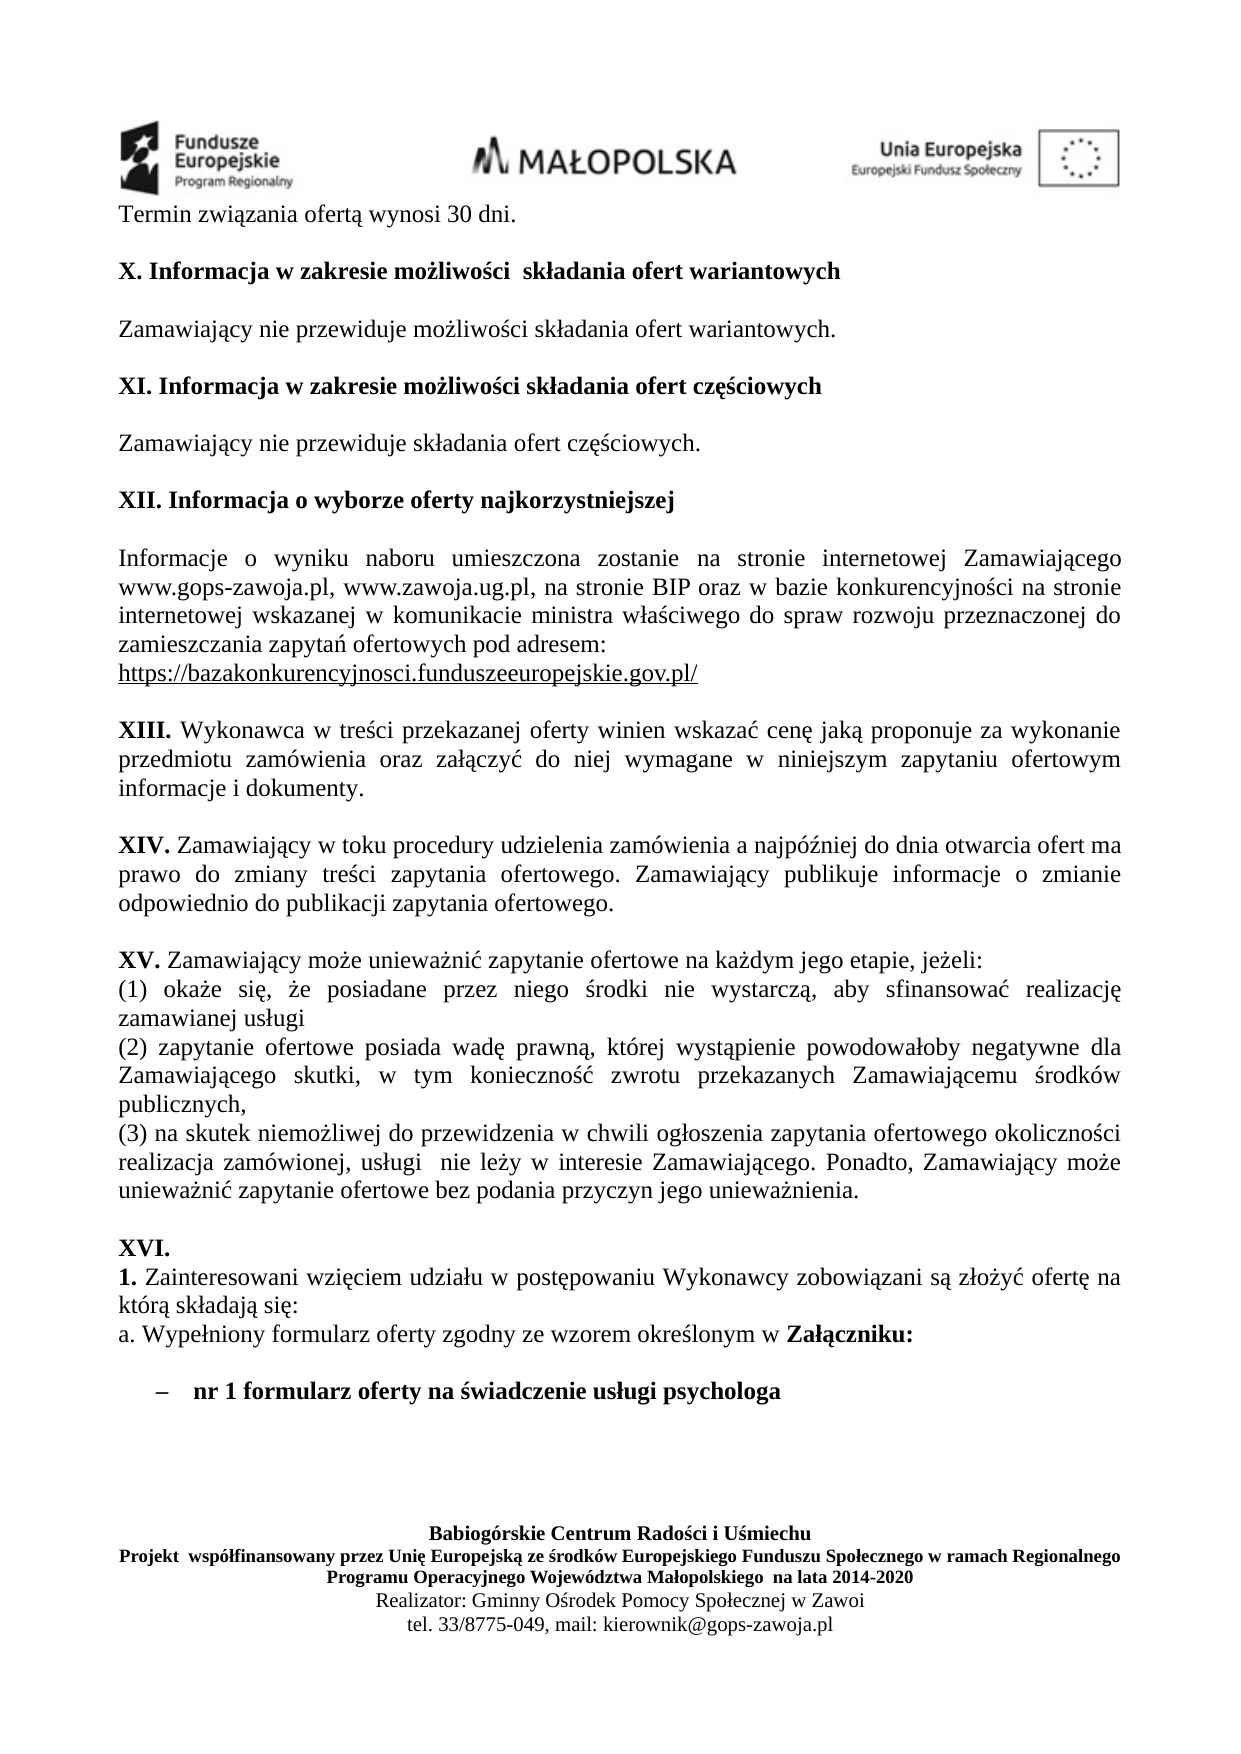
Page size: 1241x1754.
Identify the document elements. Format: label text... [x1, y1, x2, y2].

text (2) zapytanie ofertowe posiada wadę prawną, której wystąpienie powodowałoby negatywne dla Zamawiającego skutki, w tym konieczność zwrotu przekazanych Zamawiającemu środków publicznych, [118, 1032, 1122, 1118]
text Termin związania ofertą wynosi 30 dni. [118, 199, 1122, 228]
text (3) na skutek niemożliwej do przewidzenia w chwili ogłoszenia zapytania ofertowego okoliczności realizacja zamówionej, usługi nie leży w interesie Zamawiającego. Ponadto, Zamawiający może unieważnić zapytanie ofertowe bez podania przyczyn jego unieważnienia. [118, 1118, 1122, 1204]
text XV. Zamawiający może unieważnić zapytanie ofertowe na każdym jego etapie, jeżeli: [118, 946, 1122, 974]
text XII. Informacja o wyborze oferty najkorzystniejszej [118, 486, 1122, 514]
text Zamawiający nie przewiduje składania ofert częściowych. [118, 428, 1122, 457]
text Zamawiający nie przewiduje możliwości składania ofert wariantowych. [118, 314, 1122, 343]
text (1) okaże się, że posiadane przez niego środki nie wystarczą, aby sfinansować realizację zamawianej usługi [118, 974, 1122, 1032]
text 1. Zainteresowani wzięciem udziału w postępowaniu Wykonawcy zobowiązani są złożyć ofertę na którą składają się: [118, 1262, 1122, 1319]
text Informacje o wyniku naboru umieszczona zostanie na stronie internetowej Zamawiającego www.gops-zawoja.pl, www.zawoja.ug.pl, na stronie BIP oraz w bazie konkurencyjności na stronie internetowej wskazanej w komunikacie ministra właściwego do spraw rozwoju przeznaczonej do zamieszczania zapytań ofertowych pod adresem: [118, 543, 1122, 658]
picture [118, 118, 1123, 199]
text https://bazakonkurencyjnosci.funduszeeuropejskie.gov.pl/ [118, 658, 1122, 687]
text XIII. Wykonawca w treści przekazanej oferty winien wskazać cenę jaką proponuje za wykonanie przedmiotu zamówienia oraz załączyć do niej wymagane w niniejszym zapytaniu ofertowym informacje i dokumenty. [118, 716, 1122, 802]
text X. Informacja w zakresie możliwości składania ofert wariantowych [118, 256, 1122, 285]
list nr 1 formularz oferty na świadczenie usługi psychologa [156, 1376, 1122, 1405]
text XVI. [118, 1233, 1122, 1262]
text XIV. Zamawiający w toku procedury udzielenia zamówienia a najpóźniej do dnia otwarcia ofert ma prawo do zmiany treści zapytania ofertowego. Zamawiający publikuje informacje o zmianie odpowiednio do publikacji zapytania ofertowego. [118, 831, 1122, 917]
text a. Wypełniony formularz oferty zgodny ze wzorem określonym w Załączniku: [118, 1319, 1122, 1348]
text XI. Informacja w zakresie możliwości składania ofert częściowych [118, 371, 1122, 400]
